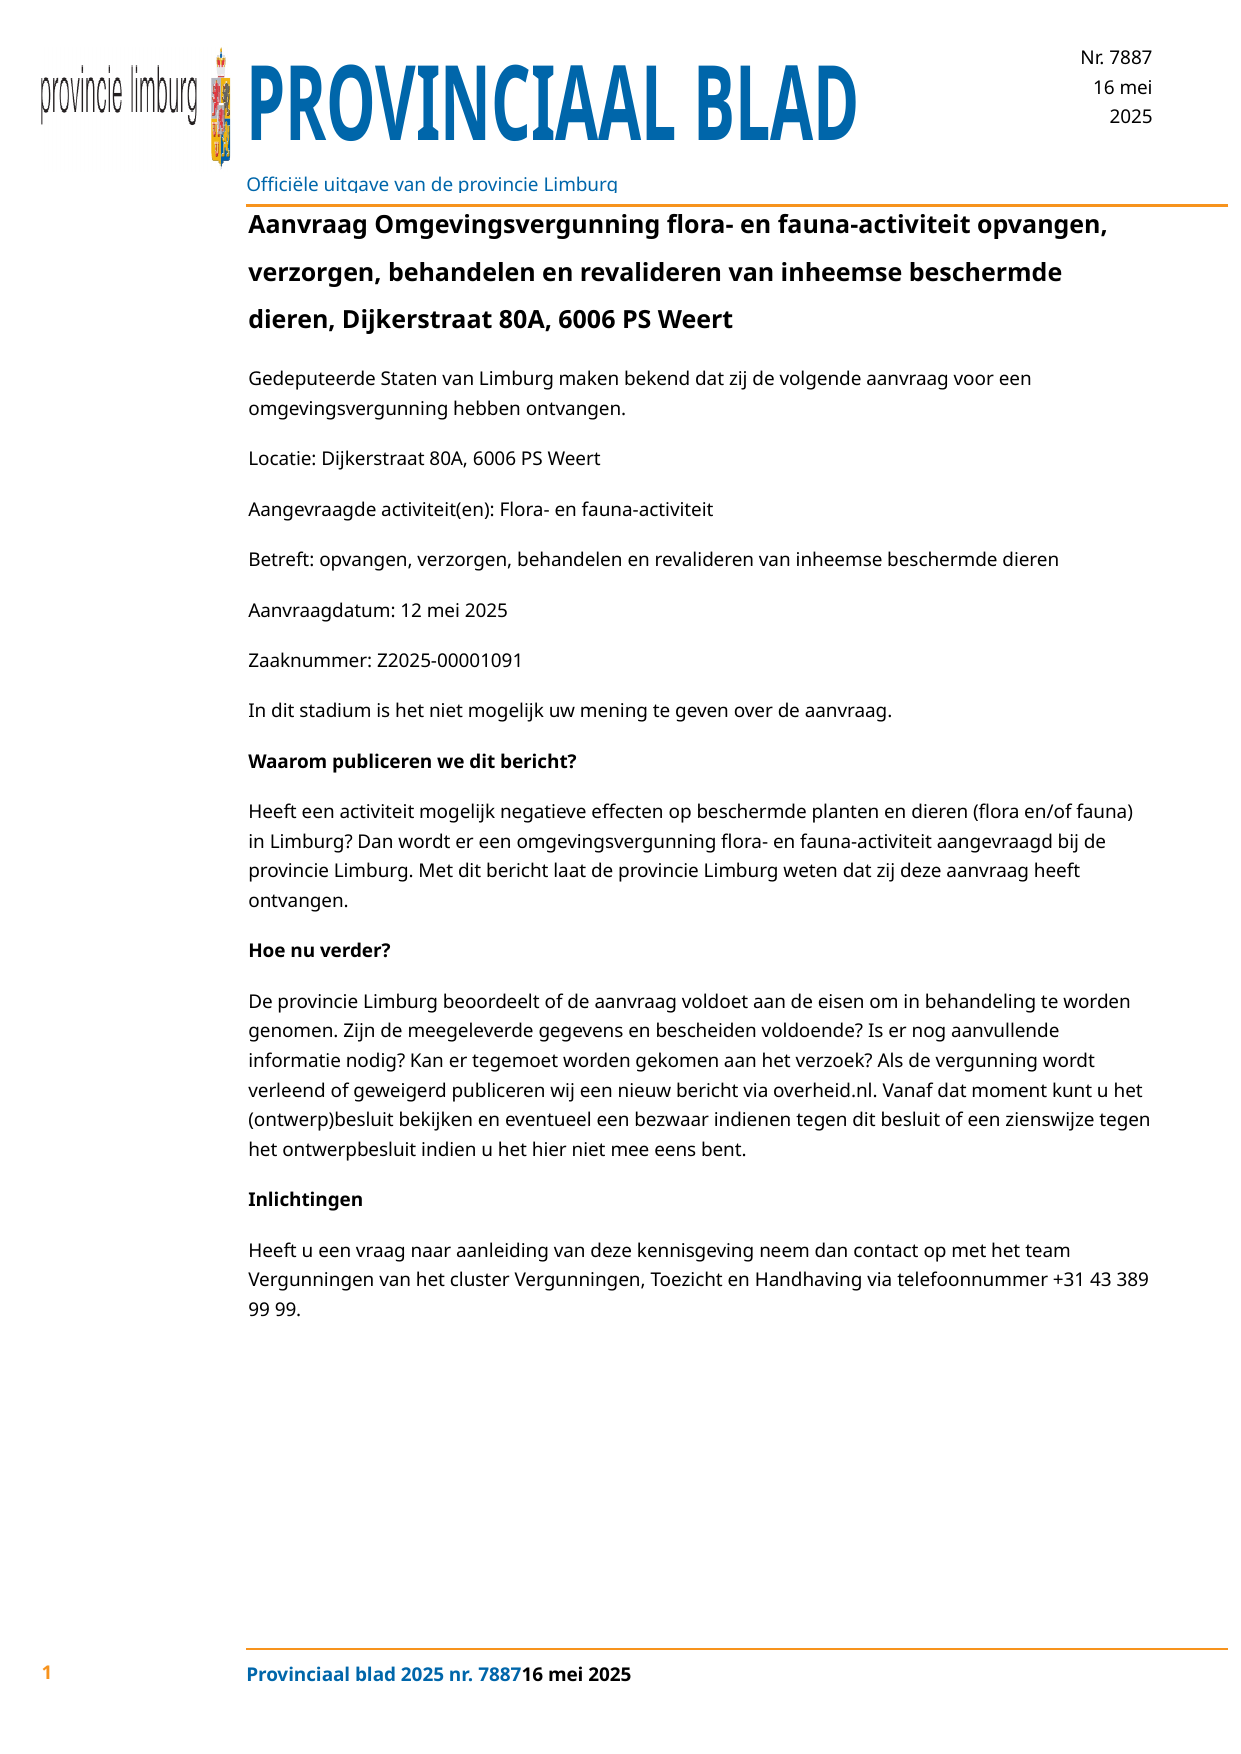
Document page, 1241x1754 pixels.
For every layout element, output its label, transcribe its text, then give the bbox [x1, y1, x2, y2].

text Betreft: opvangen, verzorgen, behandelen en revalideren van inheemse beschermde dieren [248, 546, 1152, 572]
text Aangevraagde activiteit(en): Flora- en fauna-activiteit [248, 496, 1152, 522]
text Locatie: Dijkerstraat 80A, 6006 PS Weert [248, 446, 1152, 471]
text De provincie Limburg beoordeelt of de aanvraag voldoet aan de eisen om in behandeling te worden genomen. Zijn de meegeleverde gegevens en bescheiden voldoende? Is er nog aanvullende informatie nodig? Kan er tegemoet worden gekomen aan het verzoek? Als de vergunning wordt verleend of geweigerd publiceren wij een nieuw bericht via overheid.nl. Vanaf dat moment kunt u het (ontwerp)besluit bekijken en eventueel een bezwaar indienen tegen dit besluit of een zienswijze tegen het ontwerpbesluit indien u het hier niet mee eens bent. [248, 988, 1152, 1162]
text Waarom publiceren we dit bericht? [248, 748, 1152, 774]
text Heeft een activiteit mogelijk negatieve effecten op beschermde planten en dieren (flora en/of fauna) in Limburg? Dan wordt er een omgevingsvergunning flora- en fauna-activiteit aangevraagd bij de provincie Limburg. Met dit bericht laat de provincie Limburg weten dat zij deze aanvraag heeft ontvangen. [248, 798, 1152, 913]
text Aanvraagdatum: 12 mei 2025 [248, 597, 1152, 622]
text Aanvraag Omgevingsvergunning flora- en fauna-activiteit opvangen, verzorgen, behandelen en revalideren van inheemse beschermde dieren, Dijkerstraat 80A, 6006 PS Weert [248, 207, 1152, 336]
picture [41, 47, 231, 172]
text Gedeputeerde Staten van Limburg maken bekend dat zij de volgende aanvraag voor een omgevingsvergunning hebben ontvangen. [248, 366, 1152, 421]
text Heeft u een vraag naar aanleiding van deze kennisgeving neem dan contact op met het team Vergunningen van het cluster Vergunningen, Toezicht en Handhaving via telefoonnummer +31 43 389 99 99. [248, 1237, 1152, 1322]
text Zaaknummer: Z2025-00001091 [248, 647, 1152, 673]
text Inlichtingen [248, 1186, 1152, 1212]
text In dit stadium is het niet mogelijk uw mening te geven over de aanvraag. [248, 698, 1152, 723]
text Hoe nu verder? [248, 938, 1152, 963]
